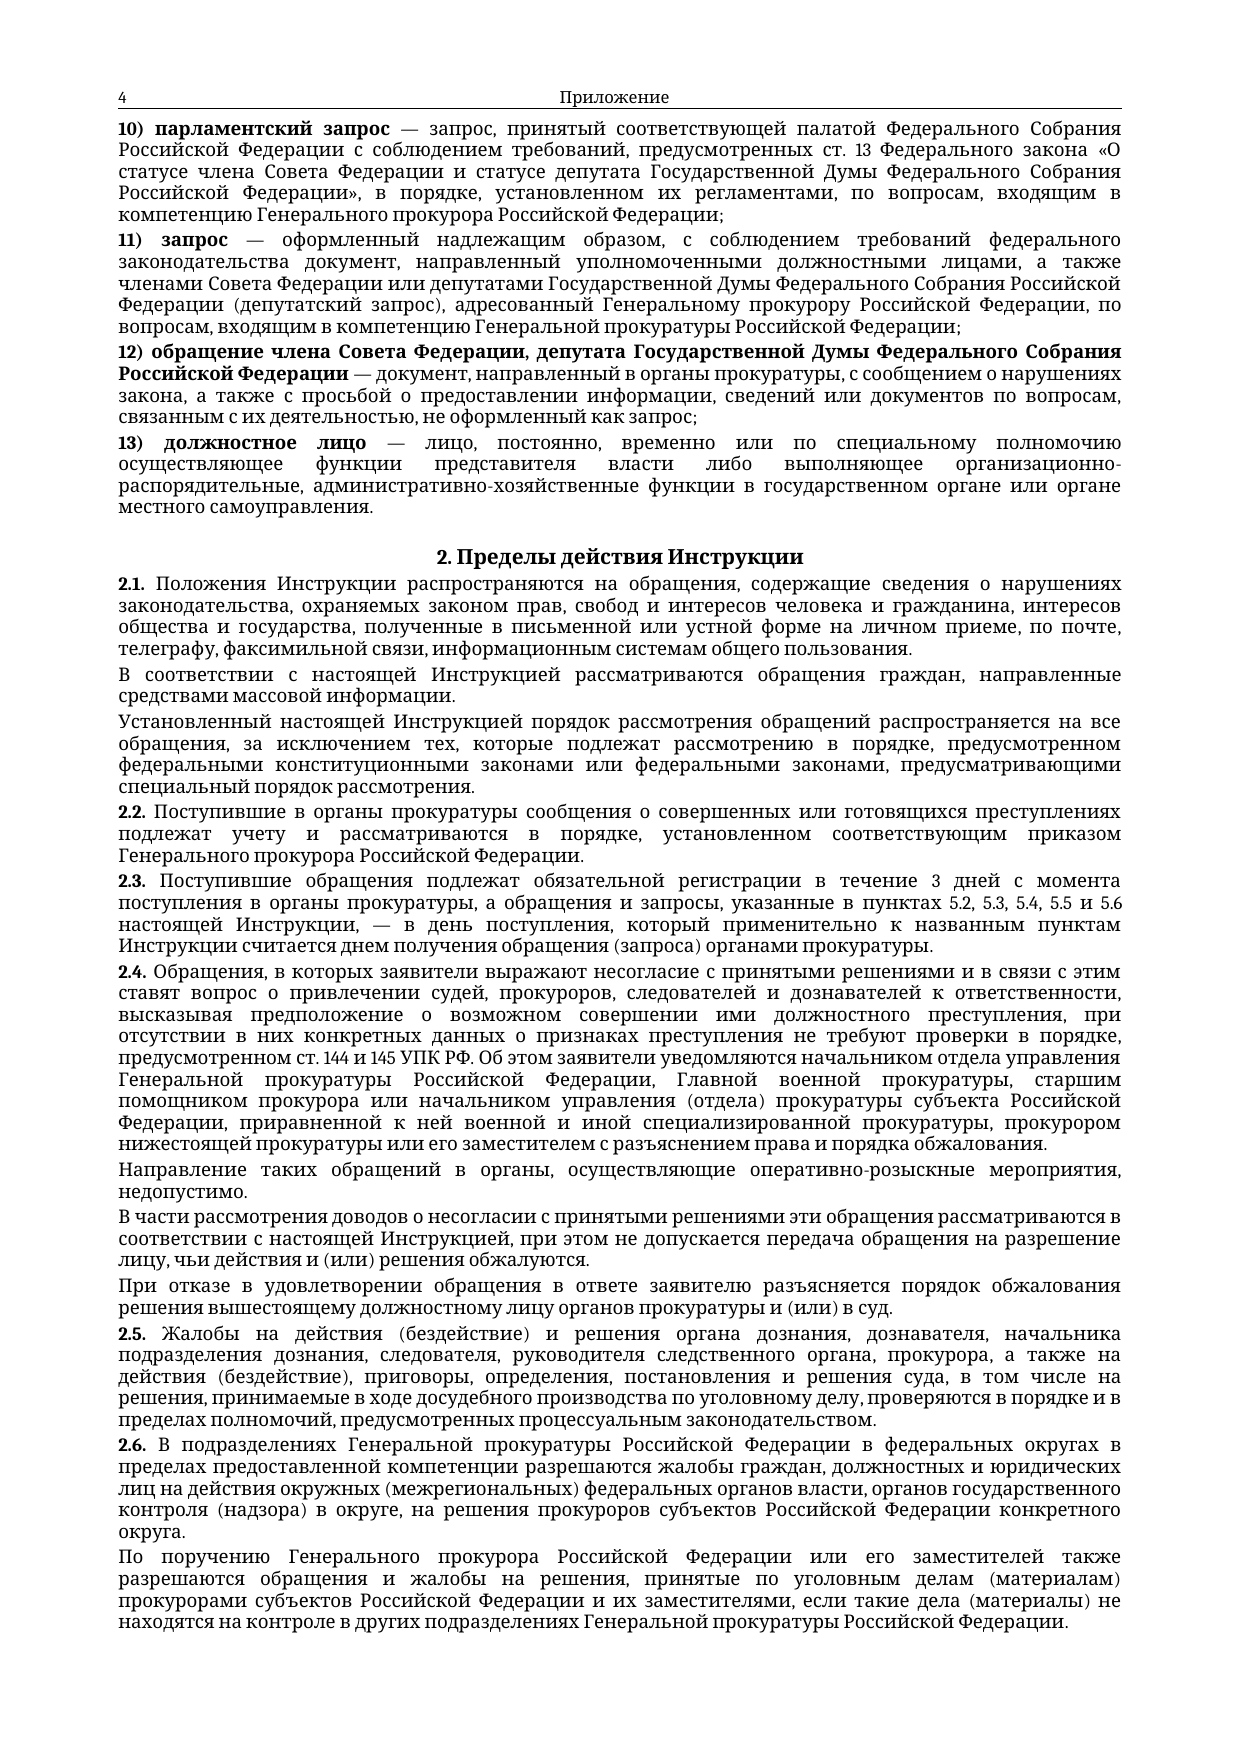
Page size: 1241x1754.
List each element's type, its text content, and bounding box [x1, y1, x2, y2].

text Направление таких обращений в органы, осуществляющие оперативно-розыскные мероприятия, недопустимо. [118, 1159, 1122, 1203]
text 2.5. Жалобы на действия (бездействие) и решения органа дознания, дознавателя, начальника подразделения дознания, следователя, руководителя следственного органа, прокурора, а также на действия (бездействие), приговоры, определения, постановления и решения суда, в том числе на решения, принимаемые в ходе досудебного производства по уголовному делу, проверяются в порядке и в пределах полномочий, предусмотренных процессуальным законодательством. [118, 1323, 1122, 1431]
text 2.3. Поступившие обращения подлежат обязательной регистрации в течение 3 дней с момента поступления в органы прокуратуры, а обращения и запросы, указанные в пунктах 5.2, 5.3, 5.4, 5.5 и 5.6 настоящей Инструкции, — в день поступления, который применительно к названным пунктам Инструкции считается днем получения обращения (запроса) органами прокуратуры. [118, 871, 1122, 957]
text 2.4. Обращения, в которых заявители выражают несогласие с принятыми решениями и в связи с этим ставят вопрос о привлечении судей, прокуроров, следователей и дознавателей к ответственности, высказывая предположение о возможном совершении ими должностного преступления, при отсутствии в них конкретных данных о признаках преступления не требуют проверки в порядке, предусмотренном ст. 144 и 145 УПК РФ. Об этом заявители уведомляются начальником отдела управления Генеральной прокуратуры Российской Федерации, Главной военной прокуратуры, старшим помощником прокурора или начальником управления (отдела) прокуратуры субъекта Российской Федерации, приравненной к ней военной и иной специализированной прокуратуры, прокурором нижестоящей прокуратуры или его заместителем с разъяснением права и порядка обжалования. [118, 961, 1122, 1155]
text 12) обращение члена Совета Федерации, депутата Государственной Думы Федерального Собрания Российской Федерации — документ, направленный в органы прокуратуры, с сообщением о нарушениях закона, а также с просьбой о предоставлении информации, сведений или документов по вопросам, связанным с их деятельностью, не оформленный как запрос; [118, 342, 1122, 428]
text 2.2. Поступившие в органы прокуратуры сообщения о совершенных или готовящихся преступлениях подлежат учету и рассматриваются в порядке, установленном соответствующим приказом Генерального прокурора Российской Федерации. [118, 802, 1122, 867]
text 11) запрос — оформленный надлежащим образом, с соблюдением требований федерального законодательства документ, направленный уполномоченными должностными лицами, а также членами Совета Федерации или депутатами Государственной Думы Федерального Собрания Российской Федерации (депутатский запрос), адресованный Генеральному прокурору Российской Федерации, по вопросам, входящим в компетенцию Генеральной прокуратуры Российской Федерации; [118, 230, 1122, 338]
text По поручению Генерального прокурора Российской Федерации или его заместителей также разрешаются обращения и жалобы на решения, принятые по уголовным делам (материалам) прокурорами субъектов Российской Федерации и их заместителями, если такие дела (материалы) не находятся на контроле в других подразделениях Генеральной прокуратуры Российской Федерации. [118, 1547, 1122, 1633]
text 2.1. Положения Инструкции распространяются на обращения, содержащие сведения о нарушениях законодательства, охраняемых законом прав, свобод и интересов человека и гражданина, интересов общества и государства, полученные в письменной или устной форме на личном приеме, по почте, телеграфу, факсимильной связи, информационным системам общего пользования. [118, 574, 1122, 660]
text В части рассмотрения доводов о несогласии с принятыми решениями эти обращения рассматриваются в соответствии с настоящей Инструкцией, при этом не допускается передача обращения на разрешение лицу, чьи действия и (или) решения обжалуются. [118, 1207, 1122, 1272]
text При отказе в удовлетворении обращения в ответе заявителю разъясняется порядок обжалования решения вышестоящему должностному лицу органов прокуратуры и (или) в суд. [118, 1276, 1122, 1319]
text 2.6. В подразделениях Генеральной прокуратуры Российской Федерации в федеральных округах в пределах предоставленной компетенции разрешаются жалобы граждан, должностных и юридических лиц на действия окружных (межрегиональных) федеральных органов власти, органов государственного контроля (надзора) в округе, на решения прокуроров субъектов Российской Федерации конкретного округа. [118, 1435, 1122, 1543]
text Установленный настоящей Инструкцией порядок рассмотрения обращений распространяется на все обращения, за исключением тех, которые подлежат рассмотрению в порядке, предусмотренном федеральными конституционными законами или федеральными законами, предусматривающими специальный порядок рассмотрения. [118, 712, 1122, 798]
text В соответствии с настоящей Инструкцией рассматриваются обращения граждан, направленные средствами массовой информации. [118, 664, 1122, 707]
text 13) должностное лицо — лицо, постоянно, временно или по специальному полномочию осуществляющее функции представителя власти либо выполняющее организационно-распорядительные, административно-хозяйственные функции в государственном органе или органе местного самоуправления. [118, 432, 1122, 519]
text 10) парламентский запрос — запрос, принятый соответствующей палатой Федерального Собрания Российской Федерации с соблюдением требований, предусмотренных ст. 13 Федерального закона «О статусе члена Совета Федерации и статусе депутата Государственной Думы Федерального Собрания Российской Федерации», в порядке, установленном их регламентами, по вопросам, входящим в компетенцию Генерального прокурора Российской Федерации; [118, 118, 1122, 226]
subtitle 2. Пределы действия Инструкции [118, 546, 1122, 570]
